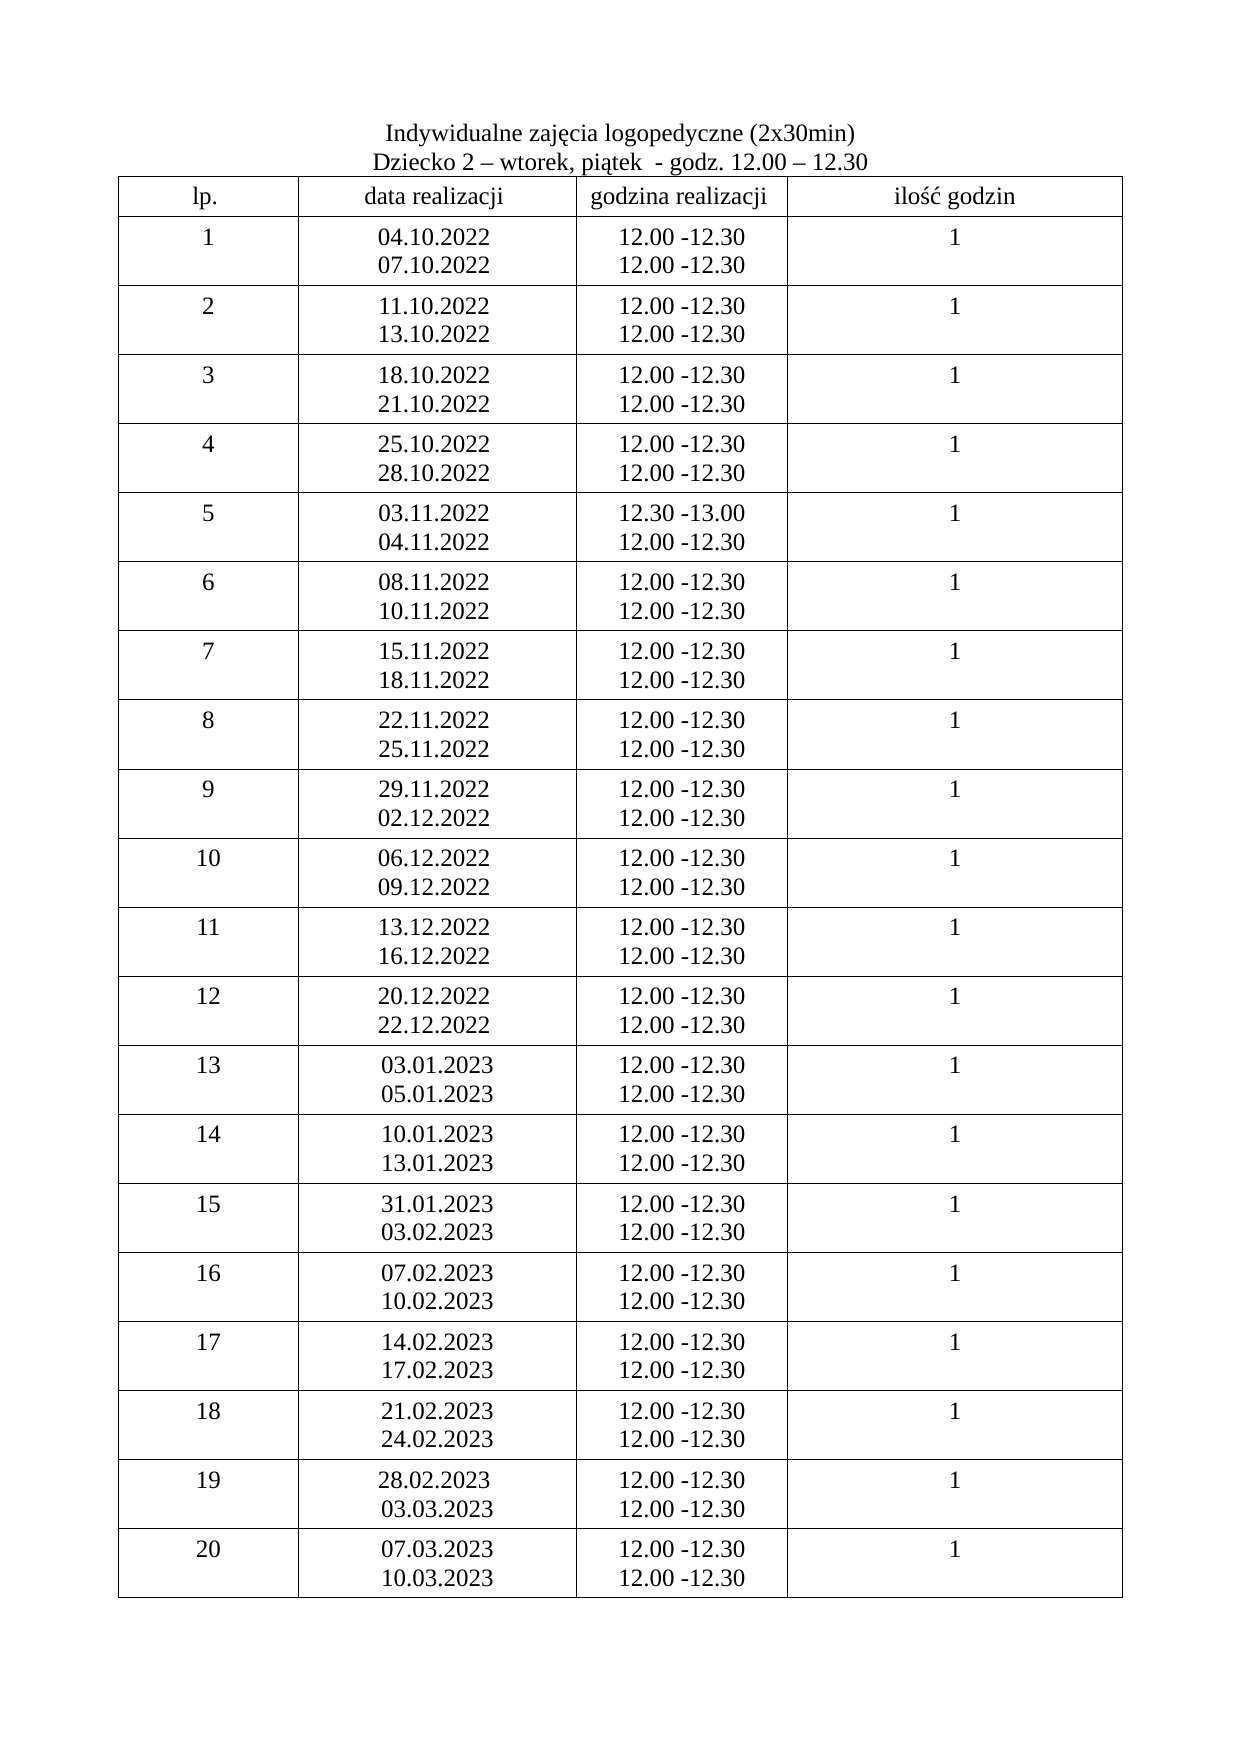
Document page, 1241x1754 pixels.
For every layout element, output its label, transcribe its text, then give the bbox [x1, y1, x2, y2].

table_cell 1 [788, 1253, 1122, 1321]
table_cell 12.00 -12.30 12.00 -12.30 [577, 977, 787, 1045]
table_cell 12.00 -12.30 12.00 -12.30 [577, 1253, 787, 1321]
table_cell 25.10.2022 28.10.2022 [299, 424, 576, 492]
table_cell 1 [788, 424, 1122, 492]
table_cell 20 [119, 1529, 298, 1597]
table_cell 10 [119, 839, 298, 907]
text Dziecko 2 – wtorek, piątek - godz. 12.00 – 12.30 [118, 147, 1122, 176]
table_cell 1 [788, 1046, 1122, 1114]
table_header data realizacji [299, 177, 576, 216]
table_cell 1 [788, 1322, 1122, 1390]
table_cell 1 [788, 977, 1122, 1045]
table_cell 1 [788, 631, 1122, 699]
table_cell 5 [119, 493, 298, 561]
table_cell 15 [119, 1184, 298, 1252]
table_cell 31.01.2023 03.02.2023 [299, 1184, 576, 1252]
table_cell 19 [119, 1460, 298, 1528]
table_cell 06.12.2022 09.12.2022 [299, 839, 576, 907]
table_cell 1 [788, 839, 1122, 907]
table_cell 12.00 -12.30 12.00 -12.30 [577, 1460, 787, 1528]
table_cell 20.12.2022 22.12.2022 [299, 977, 576, 1045]
table_cell 12.00 -12.30 12.00 -12.30 [577, 839, 787, 907]
table_cell 1 [788, 770, 1122, 837]
table_cell 22.11.2022 25.11.2022 [299, 700, 576, 768]
text Indywidualne zajęcia logopedyczne (2x30min) [118, 118, 1122, 147]
table_cell 11.10.2022 13.10.2022 [299, 286, 576, 354]
table_cell 1 [788, 286, 1122, 354]
table_cell 03.01.2023 05.01.2023 [299, 1046, 576, 1114]
table_cell 16 [119, 1253, 298, 1321]
table_cell 12.00 -12.30 12.00 -12.30 [577, 217, 787, 285]
table_cell 15.11.2022 18.11.2022 [299, 631, 576, 699]
table_cell 12.00 -12.30 12.00 -12.30 [577, 355, 787, 423]
table_cell 1 [788, 355, 1122, 423]
table_cell 17 [119, 1322, 298, 1390]
table_cell 8 [119, 700, 298, 768]
table_cell 12.00 -12.30 12.00 -12.30 [577, 700, 787, 768]
table_cell 12.00 -12.30 12.00 -12.30 [577, 770, 787, 837]
table_cell 1 [788, 908, 1122, 976]
table_cell 04.10.2022 07.10.2022 [299, 217, 576, 285]
table_cell 18.10.2022 21.10.2022 [299, 355, 576, 423]
table_cell 12.00 -12.30 12.00 -12.30 [577, 1529, 787, 1597]
table_cell 14.02.2023 17.02.2023 [299, 1322, 576, 1390]
table_header godzina realizacji [577, 177, 787, 216]
table_header lp. [119, 177, 298, 216]
table_cell 12.00 -12.30 12.00 -12.30 [577, 1184, 787, 1252]
table_cell 1 [119, 217, 298, 285]
table_cell 1 [788, 1529, 1122, 1597]
table_cell 28.02.2023 03.03.2023 [299, 1460, 576, 1528]
table_cell 12.00 -12.30 12.00 -12.30 [577, 424, 787, 492]
table_cell 12.00 -12.30 12.00 -12.30 [577, 1322, 787, 1390]
table_cell 1 [788, 1115, 1122, 1183]
table_cell 08.11.2022 10.11.2022 [299, 562, 576, 630]
table_cell 2 [119, 286, 298, 354]
table_cell 07.03.2023 10.03.2023 [299, 1529, 576, 1597]
table_cell 12.00 -12.30 12.00 -12.30 [577, 1115, 787, 1183]
table_cell 1 [788, 1184, 1122, 1252]
table_cell 12.00 -12.30 12.00 -12.30 [577, 908, 787, 976]
table_cell 9 [119, 770, 298, 837]
table_cell 4 [119, 424, 298, 492]
table_cell 12.00 -12.30 12.00 -12.30 [577, 1391, 787, 1459]
table_cell 1 [788, 1460, 1122, 1528]
table_cell 1 [788, 700, 1122, 768]
table_cell 3 [119, 355, 298, 423]
table_cell 14 [119, 1115, 298, 1183]
table_header ilość godzin [788, 177, 1122, 216]
table_cell 10.01.2023 13.01.2023 [299, 1115, 576, 1183]
table_cell 13 [119, 1046, 298, 1114]
table_cell 12.00 -12.30 12.00 -12.30 [577, 562, 787, 630]
table_cell 1 [788, 1391, 1122, 1459]
table_cell 13.12.2022 16.12.2022 [299, 908, 576, 976]
table_cell 29.11.2022 02.12.2022 [299, 770, 576, 837]
table_cell 1 [788, 562, 1122, 630]
table_cell 12 [119, 977, 298, 1045]
table_cell 03.11.2022 04.11.2022 [299, 493, 576, 561]
table_cell 18 [119, 1391, 298, 1459]
table_cell 12.00 -12.30 12.00 -12.30 [577, 631, 787, 699]
table_cell 11 [119, 908, 298, 976]
table_cell 12.30 -13.00 12.00 -12.30 [577, 493, 787, 561]
table_cell 12.00 -12.30 12.00 -12.30 [577, 286, 787, 354]
table_cell 12.00 -12.30 12.00 -12.30 [577, 1046, 787, 1114]
table_cell 07.02.2023 10.02.2023 [299, 1253, 576, 1321]
table_cell 1 [788, 493, 1122, 561]
table_cell 7 [119, 631, 298, 699]
table_cell 21.02.2023 24.02.2023 [299, 1391, 576, 1459]
table_cell 1 [788, 217, 1122, 285]
table_cell 6 [119, 562, 298, 630]
